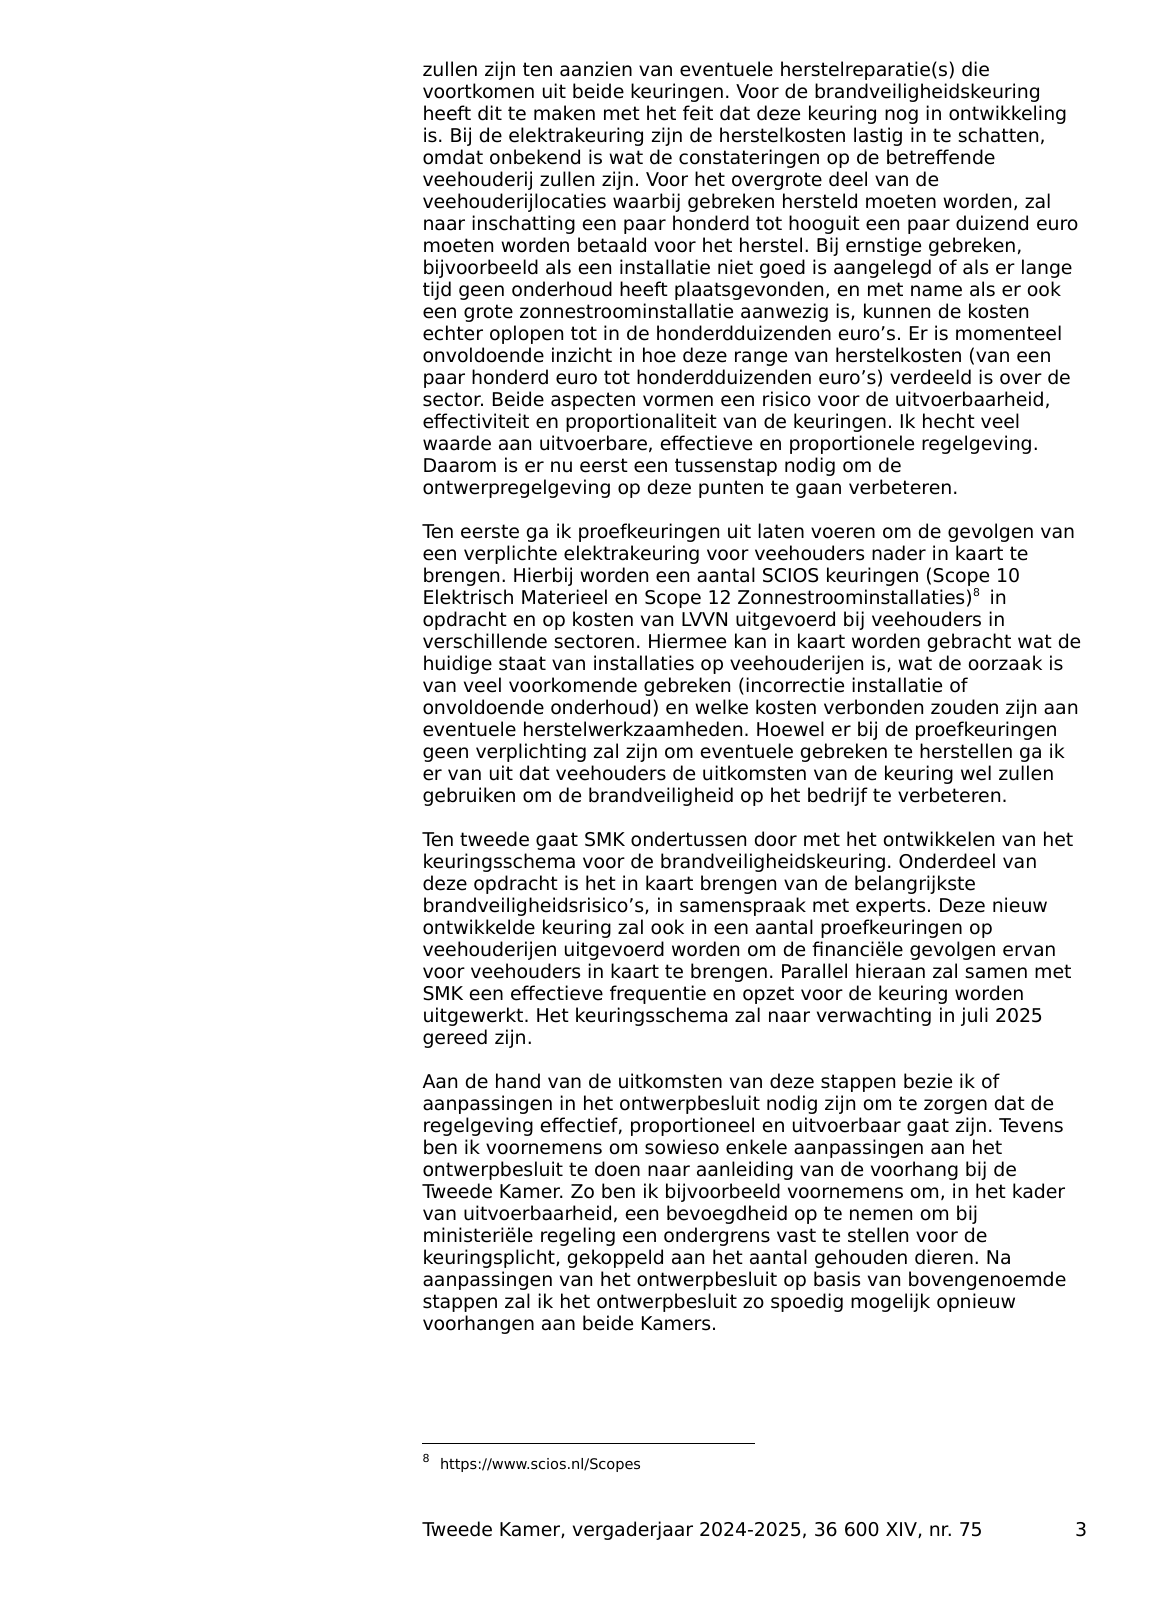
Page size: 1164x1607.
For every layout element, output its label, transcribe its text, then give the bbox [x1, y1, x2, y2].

text Aan de hand van de uitkomsten van deze stappen bezie ik of aanpassingen in het ontwerpbesluit nodig zijn om te zorgen dat de regelgeving effectief, proportioneel en uitvoerbaar gaat zijn. Tevens ben ik voornemens om sowieso enkele aanpassingen aan het ontwerpbesluit te doen naar aanleiding van de voorhang bij de Tweede Kamer. Zo ben ik bijvoorbeeld voornemens om, in het kader van uitvoerbaarheid, een bevoegdheid op te nemen om bij ministeriële regeling een ondergrens vast te stellen voor de keuringsplicht, gekoppeld aan het aantal gehouden dieren. Na aanpassingen van het ontwerpbesluit op basis van bovengenoemde stappen zal ik het ontwerpbesluit zo spoedig mogelijk opnieuw voorhangen aan beide Kamers. [422, 1071, 1087, 1334]
text Ten tweede gaat SMK ondertussen door met het ontwikkelen van het keuringsschema voor de brandveiligheidskeuring. Onderdeel van deze opdracht is het in kaart brengen van de belangrijkste brandveiligheidsrisico’s, in samenspraak met experts. Deze nieuw ontwikkelde keuring zal ook in een aantal proefkeuringen op veehouderijen uitgevoerd worden om de financiële gevolgen ervan voor veehouders in kaart te brengen. Parallel hieraan zal samen met SMK een effectieve frequentie en opzet voor de keuring worden uitgewerkt. Het keuringsschema zal naar verwachting in juli 2025 gereed zijn. [422, 829, 1087, 1048]
text zullen zijn ten aanzien van eventuele herstelreparatie(s) die voortkomen uit beide keuringen. Voor de brandveiligheidskeuring heeft dit te maken met het feit dat deze keuring nog in ontwikkeling is. Bij de elektrakeuring zijn de herstelkosten lastig in te schatten, omdat onbekend is wat de constateringen op de betreffende veehouderij zullen zijn. Voor het overgrote deel van de veehouderijlocaties waarbij gebreken hersteld moeten worden, zal naar inschatting een paar honderd tot hooguit een paar duizend euro moeten worden betaald voor het herstel. Bij ernstige gebreken, bijvoorbeeld als een installatie niet goed is aangelegd of als er lange tijd geen onderhoud heeft plaatsgevonden, en met name als er ook een grote zonnestroominstallatie aanwezig is, kunnen de kosten echter oplopen tot in de honderdduizenden euro’s. Er is momenteel onvoldoende inzicht in hoe deze range van herstelkosten (van een paar honderd euro tot honderdduizenden euro’s) verdeeld is over de sector. Beide aspecten vormen een risico voor de uitvoerbaarheid, effectiviteit en proportionaliteit van de keuringen. Ik hecht veel waarde aan uitvoerbare, effectieve en proportionele regelgeving. Daarom is er nu eerst een tussenstap nodig om de ontwerpregelgeving op deze punten te gaan verbeteren. [422, 59, 1087, 499]
text Ten eerste ga ik proefkeuringen uit laten voeren om de gevolgen van een verplichte elektrakeuring voor veehouders nader in kaart te brengen. Hierbij worden een aantal SCIOS keuringen (Scope 10 Elektrisch Materieel en Scope 12 Zonnestroominstallaties) in opdracht en op kosten van LVVN uitgevoerd bij veehouders in verschillende sectoren. Hiermee kan in kaart worden gebracht wat de huidige staat van installaties op veehouderijen is, wat de oorzaak is van veel voorkomende gebreken (incorrectie installatie of onvoldoende onderhoud) en welke kosten verbonden zouden zijn aan eventuele herstelwerkzaamheden. Hoewel er bij de proefkeuringen geen verplichting zal zijn om eventuele gebreken te herstellen ga ik er van uit dat veehouders de uitkomsten van de keuring wel zullen gebruiken om de brandveiligheid op het bedrijf te verbeteren. [422, 521, 1087, 807]
text https://www.scios.nl/Scopes [422, 1452, 1087, 1474]
